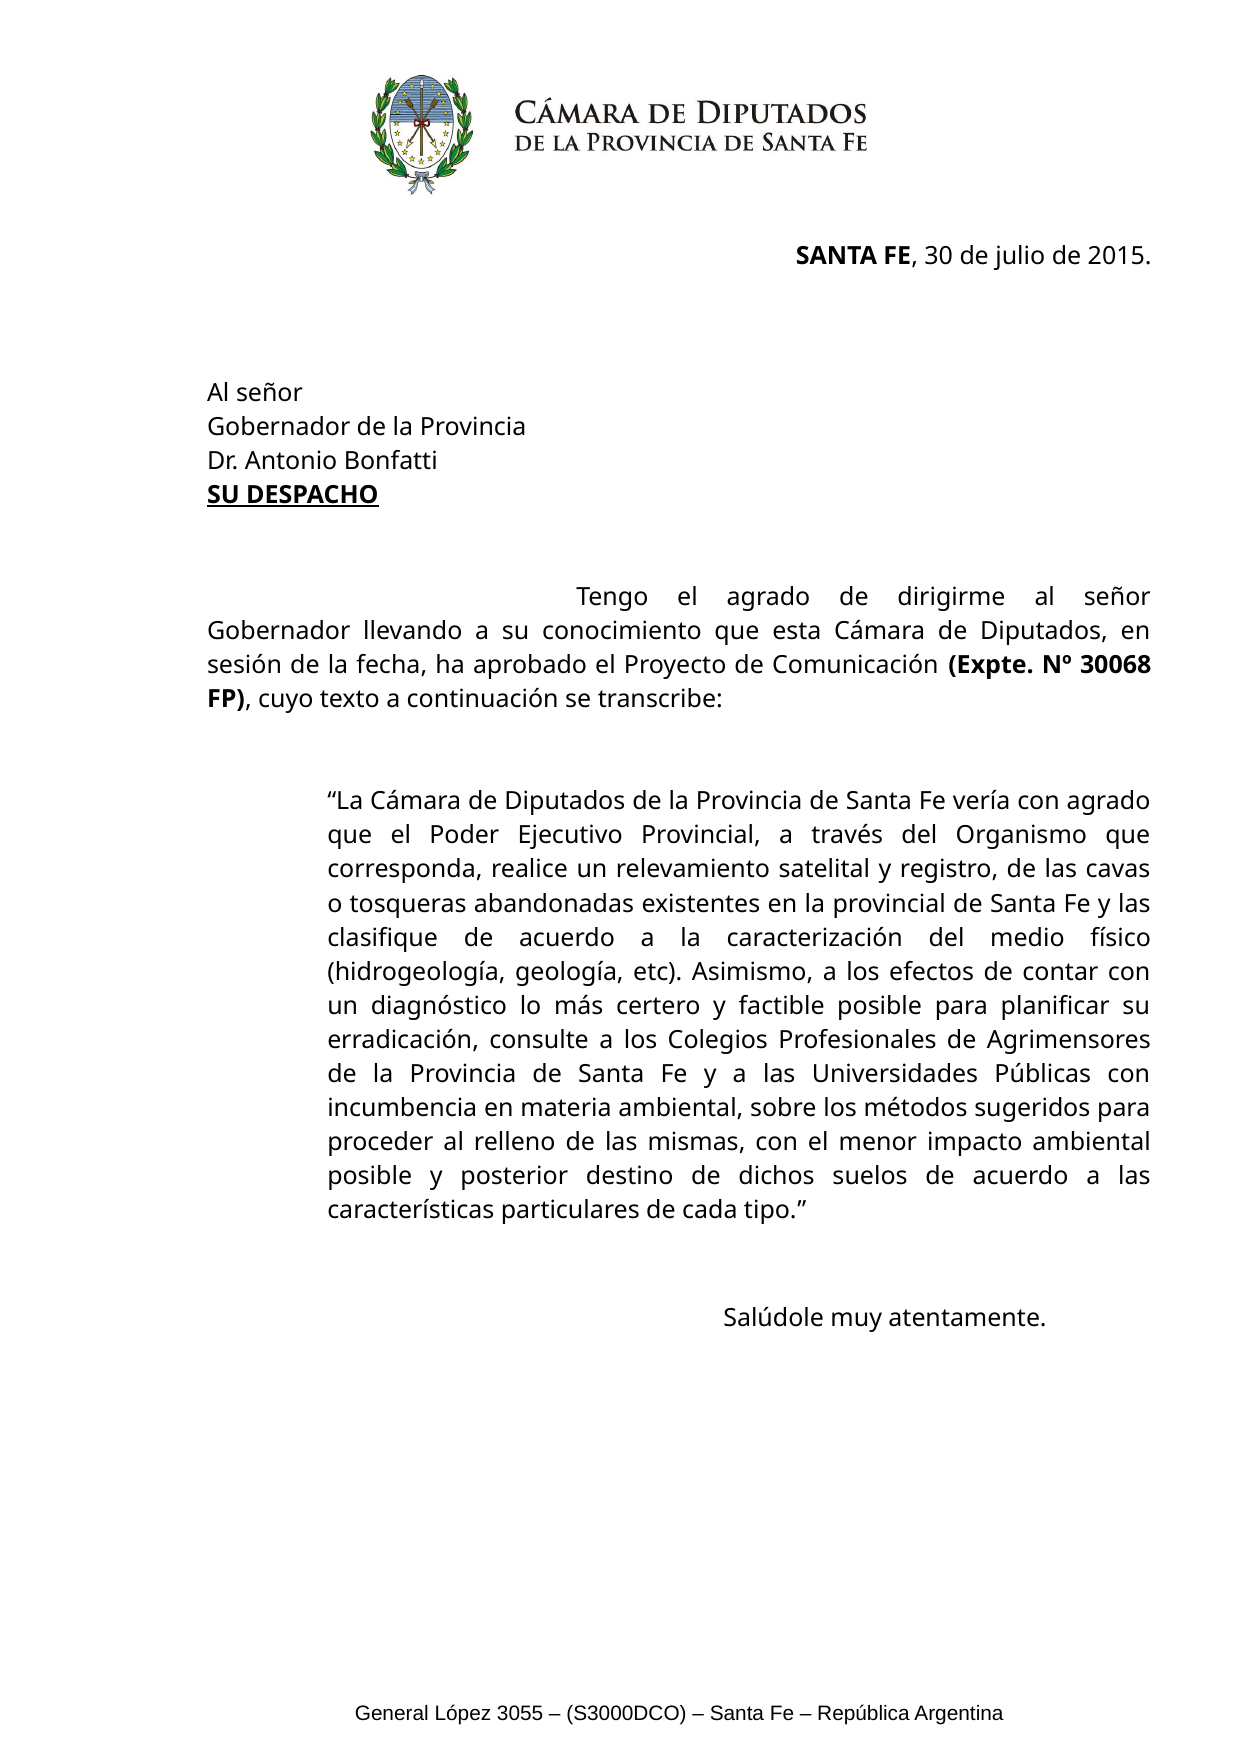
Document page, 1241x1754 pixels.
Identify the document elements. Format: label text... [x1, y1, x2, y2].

text Tengo el agrado de dirigirme al señor Gobernador llevando a su conocimiento que esta Cámara de Diputados, en sesión de la fecha, ha aprobado el Proyecto de Comunicación (Expte. Nº 30068 FP), cuyo texto a continuación se transcribe: [207, 579, 1152, 715]
text “La Cámara de Diputados de la Provincia de Santa Fe vería con agrado que el Poder Ejecutivo Provincial, a través del Organismo que corresponda, realice un relevamiento satelital y registro, de las cavas o tosqueras abandonadas existentes en la provincial de Santa Fe y las clasifique de acuerdo a la caracterización del medio físico (hidrogeología, geología, etc). Asimismo, a los efectos de contar con un diagnóstico lo más certero y factible posible para planificar su erradicación, consulte a los Colegios Profesionales de Agrimensores de la Provincia de Santa Fe y a las Universidades Públicas con incumbencia en materia ambiental, sobre los métodos sugeridos para proceder al relleno de las mismas, con el menor impacto ambiental posible y posterior destino de dichos suelos de acuerdo a las características particulares de cada tipo.” [327, 783, 1152, 1226]
text Dr. Antonio Bonfatti [207, 442, 1152, 476]
text Al señor [207, 374, 1152, 408]
picture [370, 75, 867, 199]
text Salúdole muy atentamente. [649, 1300, 1152, 1334]
text SU DESPACHO [207, 476, 1152, 511]
text Gobernador de la Provincia [207, 408, 1152, 442]
text SANTA FE, 30 de julio de 2015. [207, 238, 1152, 272]
